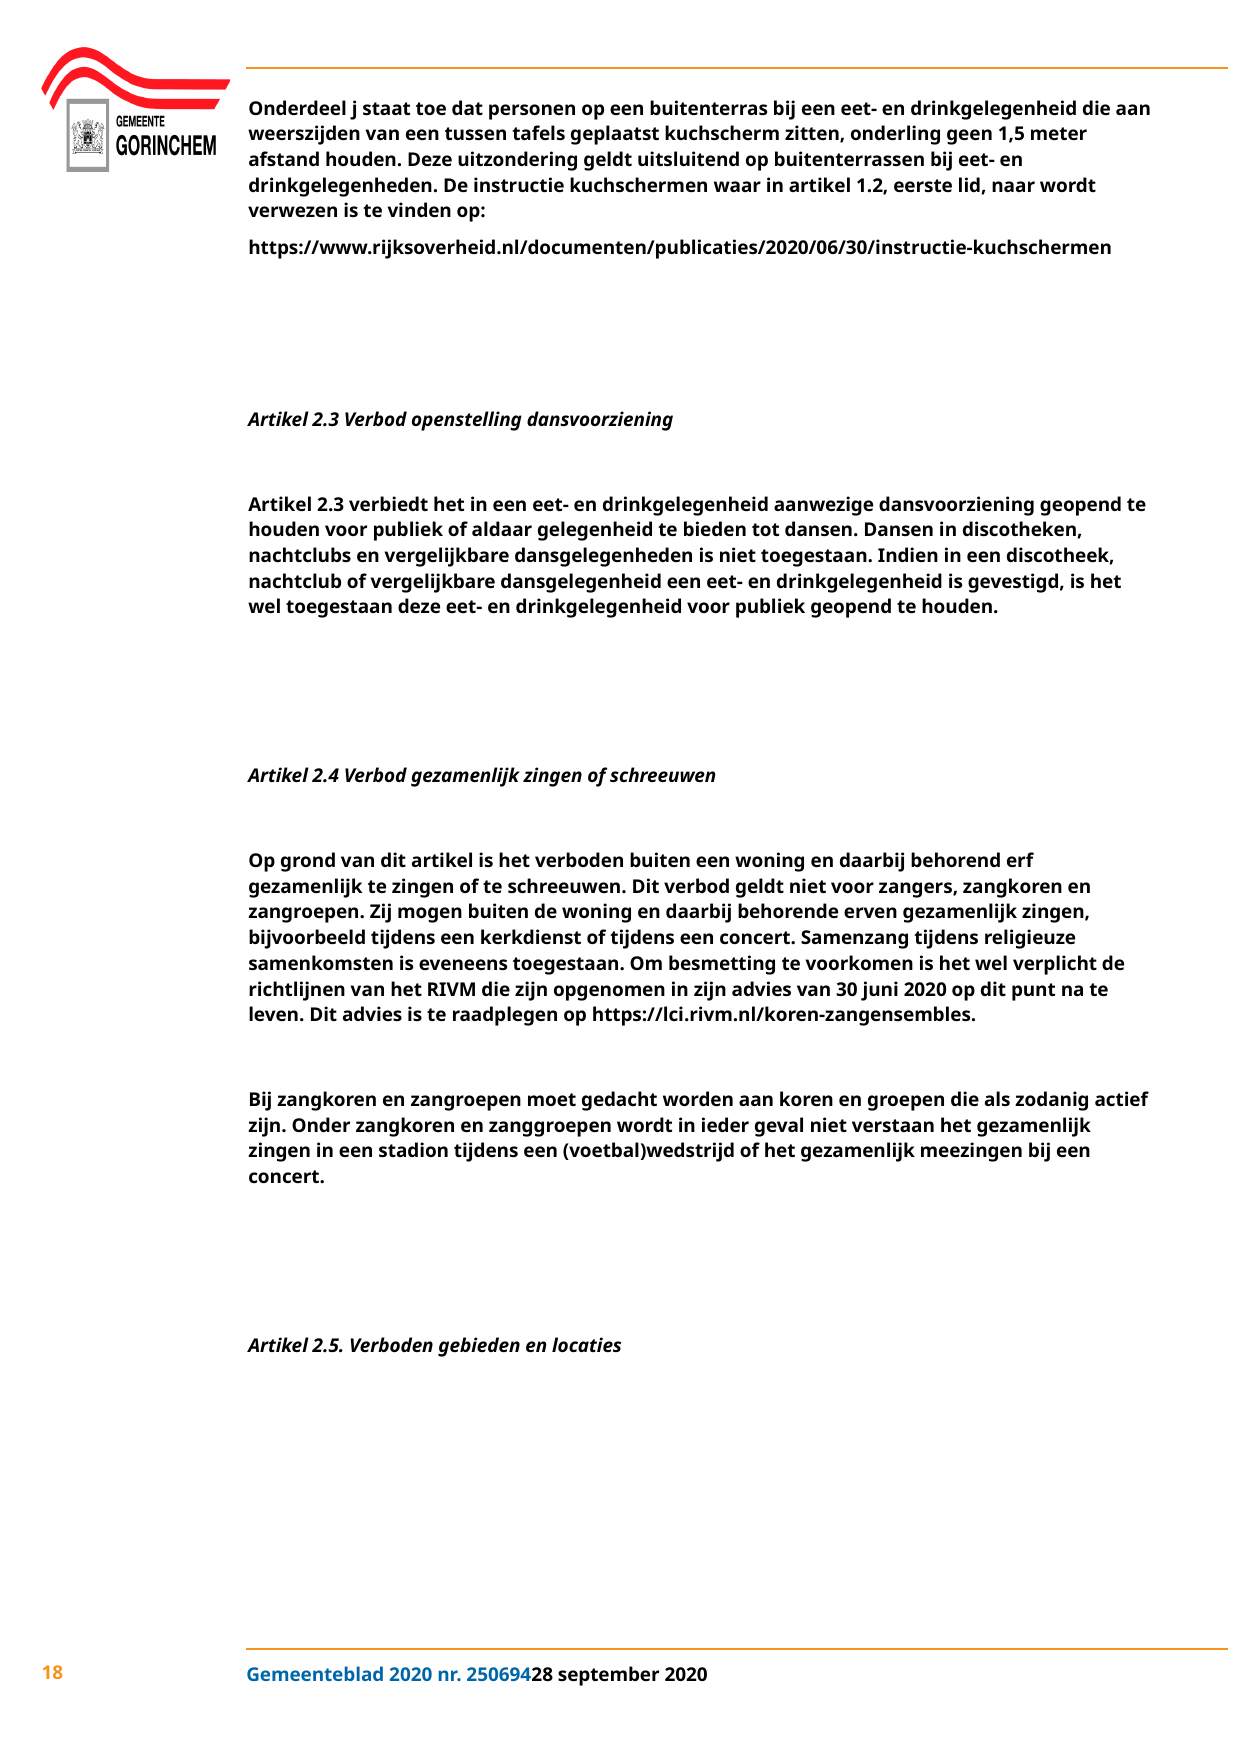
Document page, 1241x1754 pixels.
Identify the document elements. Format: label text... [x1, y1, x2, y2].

text Bij zangkoren en zangroepen moet gedacht worden aan koren en groepen die als zodanig actief zijn. Onder zangkoren en zanggroepen wordt in ieder geval niet verstaan het gezamenlijk zingen in een stadion tijdens een (voetbal)wedstrijd of het gezamenlijk meezingen bij een concert. [248, 1086, 1152, 1189]
text Artikel 2.3 verbiedt het in een eet- en drinkgelegenheid aanwezige dansvoorziening geopend te houden voor publiek of aldaar gelegenheid te bieden tot dansen. Dansen in discotheken, nachtclubs en vergelijkbare dansgelegenheden is niet toegestaan. Indien in een discotheek, nachtclub of vergelijkbare dansgelegenheid een eet- en drinkgelegenheid is gevestigd, is het wel toegestaan deze eet- en drinkgelegenheid voor publiek geopend te houden. [248, 491, 1152, 619]
text Onderdeel j staat toe dat personen op een buitenterras bij een eet- en drinkgelegenheid die aan weerszijden van een tussen tafels geplaatst kuchscherm zitten, onderling geen 1,5 meter afstand houden. Deze uitzondering geldt uitsluitend op buitenterrassen bij eet- en drinkgelegenheden. De instructie kuchschermen waar in artikel 1.2, eerste lid, naar wordt verwezen is te vinden op: https://www.rijksoverheid.nl/documenten/publicaties/2020/06/30/instructie-kuchschermen [248, 95, 1152, 263]
text Artikel 2.4 Verbod gezamenlijk zingen of schreeuwen [248, 763, 1152, 788]
text Artikel 2.3 Verbod openstelling dansvoorziening [248, 406, 1152, 432]
picture [41, 47, 231, 172]
text Artikel 2.5. Verboden gebieden en locaties [248, 1332, 1152, 1358]
text Op grond van dit artikel is het verboden buiten een woning en daarbij behorend erf gezamenlijk te zingen of te schreeuwen. Dit verbod geldt niet voor zangers, zangkoren en zangroepen. Zij mogen buiten de woning en daarbij behorende erven gezamenlijk zingen, bijvoorbeeld tijdens een kerkdienst of tijdens een concert. Samenzang tijdens religieuze samenkomsten is eveneens toegestaan. Om besmetting te voorkomen is het wel verplicht de richtlijnen van het RIVM die zijn opgenomen in zijn advies van 30 juni 2020 op dit punt na te leven. Dit advies is te raadplegen op https://lci.rivm.nl/koren-zangensembles. [248, 847, 1152, 1027]
